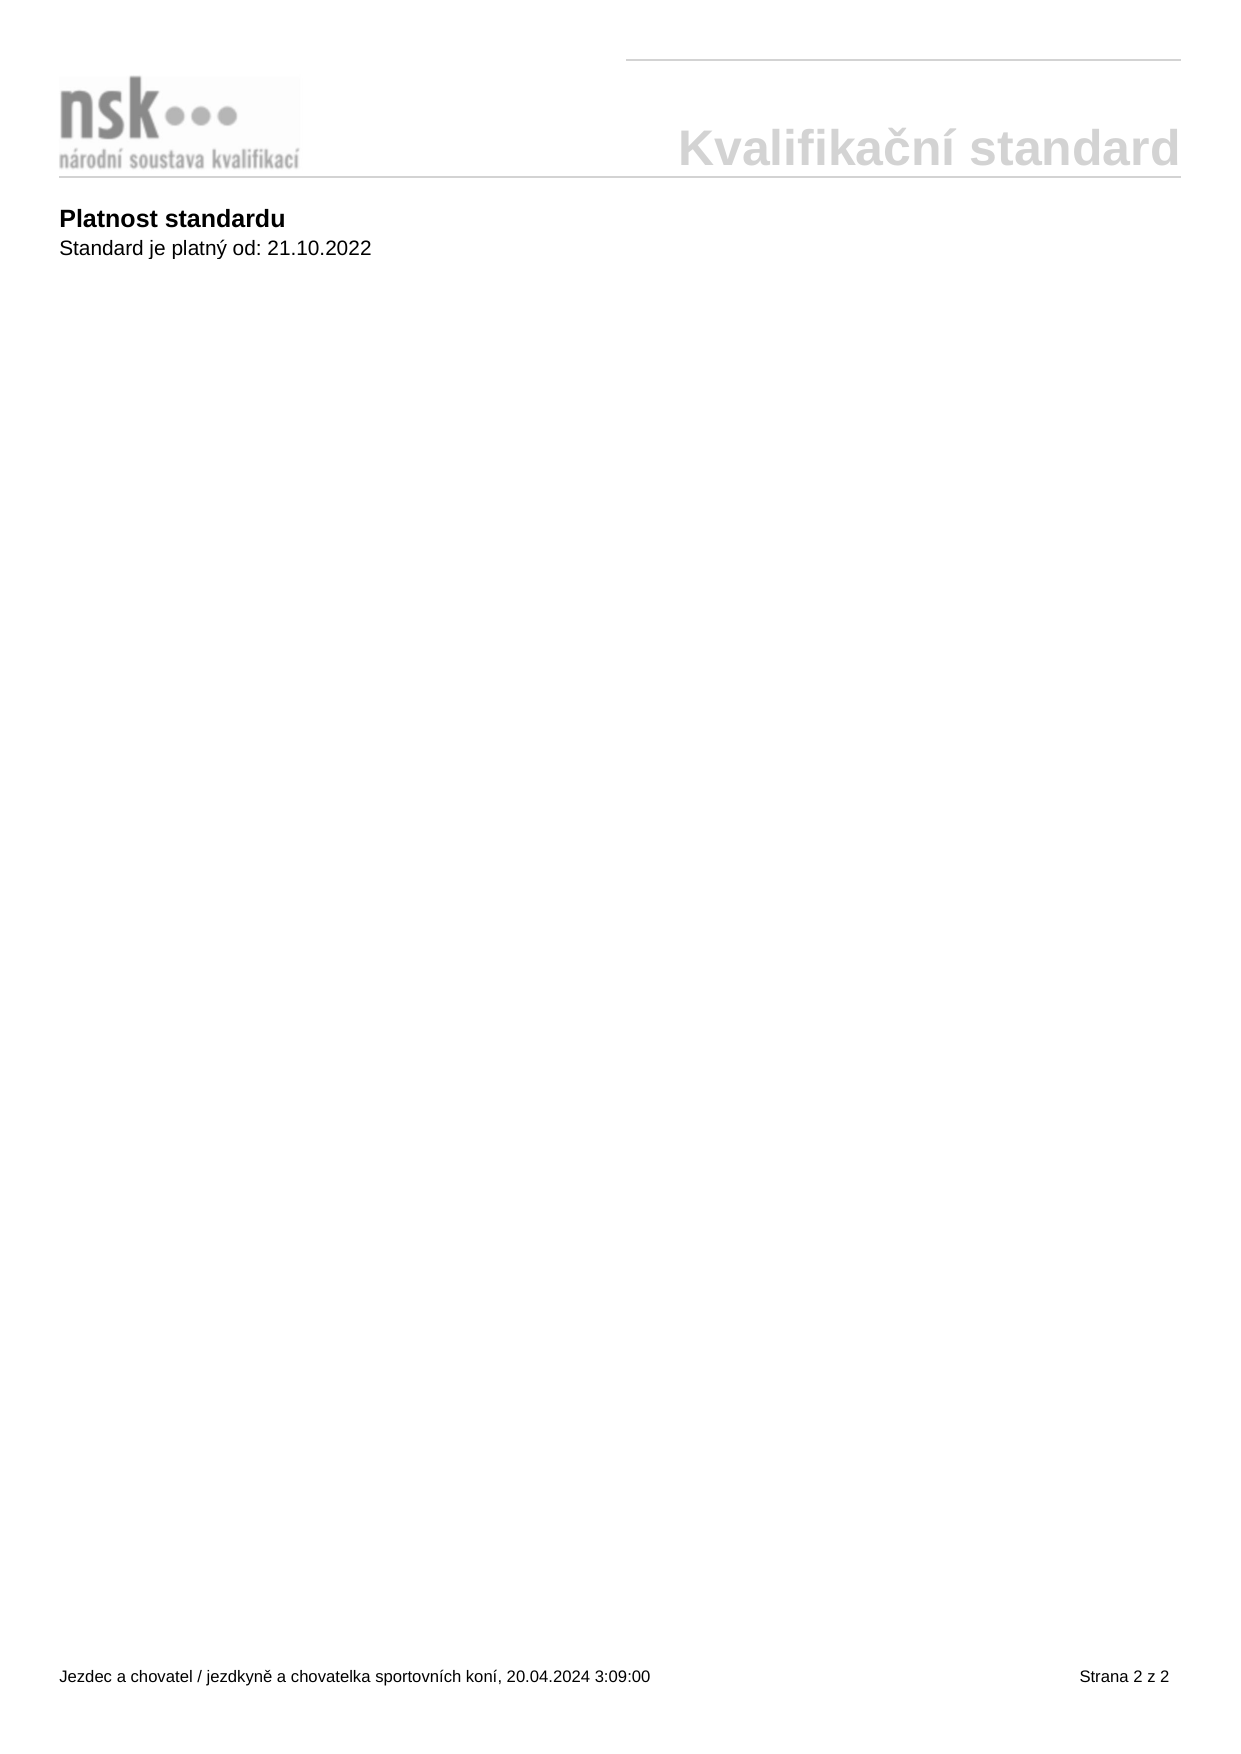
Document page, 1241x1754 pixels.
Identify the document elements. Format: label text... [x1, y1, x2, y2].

table_cell [862, 259, 1093, 559]
table_cell [484, 559, 620, 859]
table_cell [862, 1159, 1093, 1409]
table_cell [862, 859, 1093, 1159]
table_cell [1169, 1658, 1181, 1694]
table_cell [620, 1159, 626, 1409]
table_cell Strana 2 z 2 [862, 1658, 1169, 1694]
table_cell Standard je platný od: 21.10.2022 [59, 236, 1181, 259]
table_cell [620, 259, 626, 559]
table_cell [1169, 859, 1181, 1159]
table_cell [1169, 559, 1181, 859]
table_cell [1169, 1159, 1181, 1409]
picture [58, 59, 621, 171]
table_cell Platnost standardu [59, 200, 1181, 236]
table_cell [59, 1159, 483, 1409]
table_cell [626, 859, 862, 1159]
table_cell [1169, 194, 1181, 200]
table_cell [1169, 1409, 1181, 1658]
table_cell [59, 559, 483, 859]
table_cell [620, 1409, 626, 1658]
table_cell [1093, 859, 1169, 1159]
table_cell [59, 171, 483, 176]
table_cell [626, 1159, 862, 1409]
table_cell [620, 559, 626, 859]
table_cell [59, 178, 1181, 194]
table_cell [862, 1409, 1093, 1658]
table_cell [59, 259, 483, 559]
table_cell [626, 559, 862, 859]
table_cell [626, 1409, 862, 1658]
table_cell [484, 1159, 620, 1409]
table_cell [59, 859, 483, 1159]
table_cell [626, 194, 862, 200]
table_cell Jezdec a chovatel / jezdkyně a chovatelka sportovních koní, 20.04.2024 3:09:00 [59, 1658, 862, 1694]
table_cell [59, 1409, 483, 1658]
table_cell [484, 1409, 620, 1658]
table_cell [59, 194, 483, 200]
table_cell Kvalifikační standard [626, 61, 1181, 176]
table_cell [1093, 1159, 1169, 1409]
table_cell [1093, 559, 1169, 859]
table_cell [862, 194, 1093, 200]
table_cell [484, 171, 620, 176]
table_cell [1093, 1409, 1169, 1658]
table_cell [484, 259, 620, 559]
table_cell [621, 59, 626, 170]
table_cell [484, 859, 620, 1159]
table_cell [1093, 259, 1169, 559]
table_cell [620, 859, 626, 1159]
table_cell [1169, 259, 1181, 559]
table_cell [626, 259, 862, 559]
table_cell [862, 559, 1093, 859]
table_cell [1093, 194, 1169, 200]
table_cell [484, 194, 620, 200]
